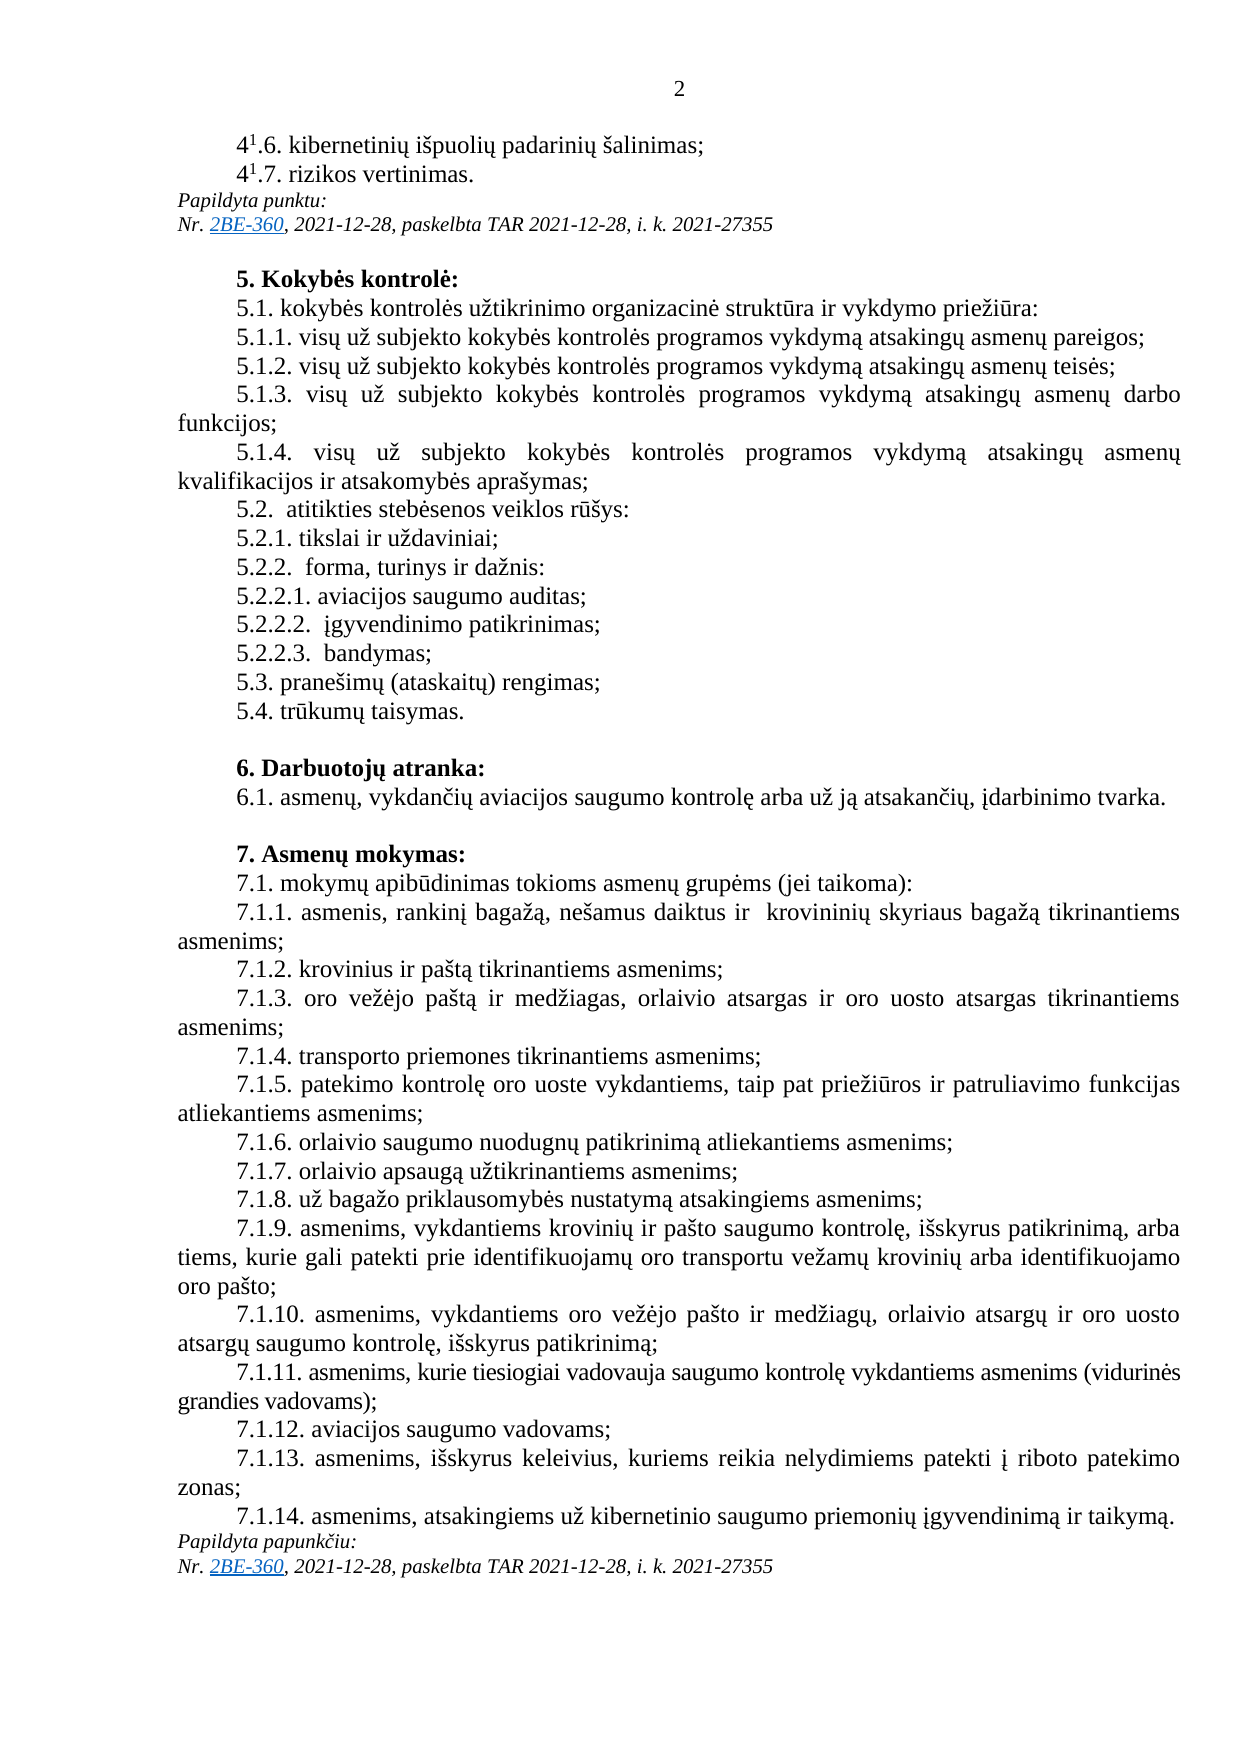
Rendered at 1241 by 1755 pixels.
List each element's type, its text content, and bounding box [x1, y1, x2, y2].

text 7.1.10. asmenims, vykdantiems oro vežėjo pašto ir medžiagų, orlaivio atsargų ir oro uosto atsargų saugumo kontrolę, išskyrus patikrinimą; [177, 1299, 1181, 1357]
text 5.1.2. visų už subjekto kokybės kontrolės programos vykdymą atsakingų asmenų teisės; [177, 351, 1181, 379]
text 7.1. mokymų apibūdinimas tokioms asmenų grupėms (jei taikoma): [177, 868, 1181, 897]
text 7.1.12. aviacijos saugumo vadovams; [177, 1414, 1181, 1443]
text 5.2.2.3. bandymas; [177, 638, 1181, 667]
text 7.1.8. už bagažo priklausomybės nustatymą atsakingiems asmenims; [177, 1184, 1181, 1213]
text 5.2.2.1. aviacijos saugumo auditas; [177, 581, 1181, 609]
text 5.4. trūkumų taisymas. [177, 696, 1181, 724]
text 5.1.4. visų už subjekto kokybės kontrolės programos vykdymą atsakingų asmenų kvalifikacijos ir atsakomybės aprašymas; [177, 437, 1181, 494]
text 7.1.6. orlaivio saugumo nuodugnų patikrinimą atliekantiems asmenims; [177, 1127, 1181, 1156]
text 7.1.4. transporto priemones tikrinantiems asmenims; [177, 1041, 1181, 1069]
text 6.1. asmenų, vykdančių aviacijos saugumo kontrolę arba už ją atsakančių, įdarbinimo tvarka. [177, 782, 1181, 811]
text 7.1.3. oro vežėjo paštą ir medžiagas, orlaivio atsargas ir oro uosto atsargas tikrinantiems asmenims; [177, 983, 1181, 1041]
text Nr. 2BE-360, 2021-12-28, paskelbta TAR 2021-12-28, i. k. 2021-27355 [177, 212, 1181, 236]
text 41.7. rizikos vertinimas. [177, 159, 1181, 188]
text 5.2.2. forma, turinys ir dažnis: [177, 552, 1181, 581]
text 7.1.9. asmenims, vykdantiems krovinių ir pašto saugumo kontrolę, išskyrus patikrinimą, arba tiems, kurie gali patekti prie identifikuojamų oro transportu vežamų krovinių arba identifikuojamo oro pašto; [177, 1213, 1181, 1299]
text 7.1.11. asmenims, kurie tiesiogiai vadovauja saugumo kontrolę vykdantiems asmenims (vidurinės grandies vadovams); [177, 1357, 1181, 1414]
text 5. Kokybės kontrolė: [177, 264, 1181, 293]
text 7.1.14. asmenims, atsakingiems už kibernetinio saugumo priemonių įgyvendinimą ir taikymą. [177, 1501, 1181, 1529]
text 6. Darbuotojų atranka: [177, 753, 1181, 782]
text 7. Asmenų mokymas: [177, 839, 1181, 868]
text 7.1.7. orlaivio apsaugą užtikrinantiems asmenims; [177, 1156, 1181, 1184]
text 5.2. atitikties stebėsenos veiklos rūšys: [177, 494, 1181, 523]
text 5.3. pranešimų (ataskaitų) rengimas; [177, 667, 1181, 696]
text 5.1.3. visų už subjekto kokybės kontrolės programos vykdymą atsakingų asmenų darbo funkcijos; [177, 379, 1181, 437]
text 7.1.13. asmenims, išskyrus keleivius, kuriems reikia nelydimiems patekti į riboto patekimo zonas; [177, 1443, 1181, 1501]
text 7.1.2. krovinius ir paštą tikrinantiems asmenims; [177, 954, 1181, 983]
text 5.2.1. tikslai ir uždaviniai; [177, 523, 1181, 552]
text 5.2.2.2. įgyvendinimo patikrinimas; [177, 609, 1181, 638]
text Papildyta papunkčiu: [177, 1529, 1181, 1553]
text 41.6. kibernetinių išpuolių padarinių šalinimas; [177, 130, 1181, 159]
text 7.1.1. asmenis, rankinį bagažą, nešamus daiktus ir krovininių skyriaus bagažą tikrinantiems asmenims; [177, 897, 1181, 954]
text 7.1.5. patekimo kontrolę oro uoste vykdantiems, taip pat priežiūros ir patruliavimo funkcijas atliekantiems asmenims; [177, 1069, 1181, 1127]
text 5.1. kokybės kontrolės užtikrinimo organizacinė struktūra ir vykdymo priežiūra: [177, 293, 1181, 322]
text Nr. 2BE-360, 2021-12-28, paskelbta TAR 2021-12-28, i. k. 2021-27355 [177, 1553, 1181, 1578]
text Papildyta punktu: [177, 188, 1181, 212]
text 5.1.1. visų už subjekto kokybės kontrolės programos vykdymą atsakingų asmenų pareigos; [177, 322, 1181, 351]
